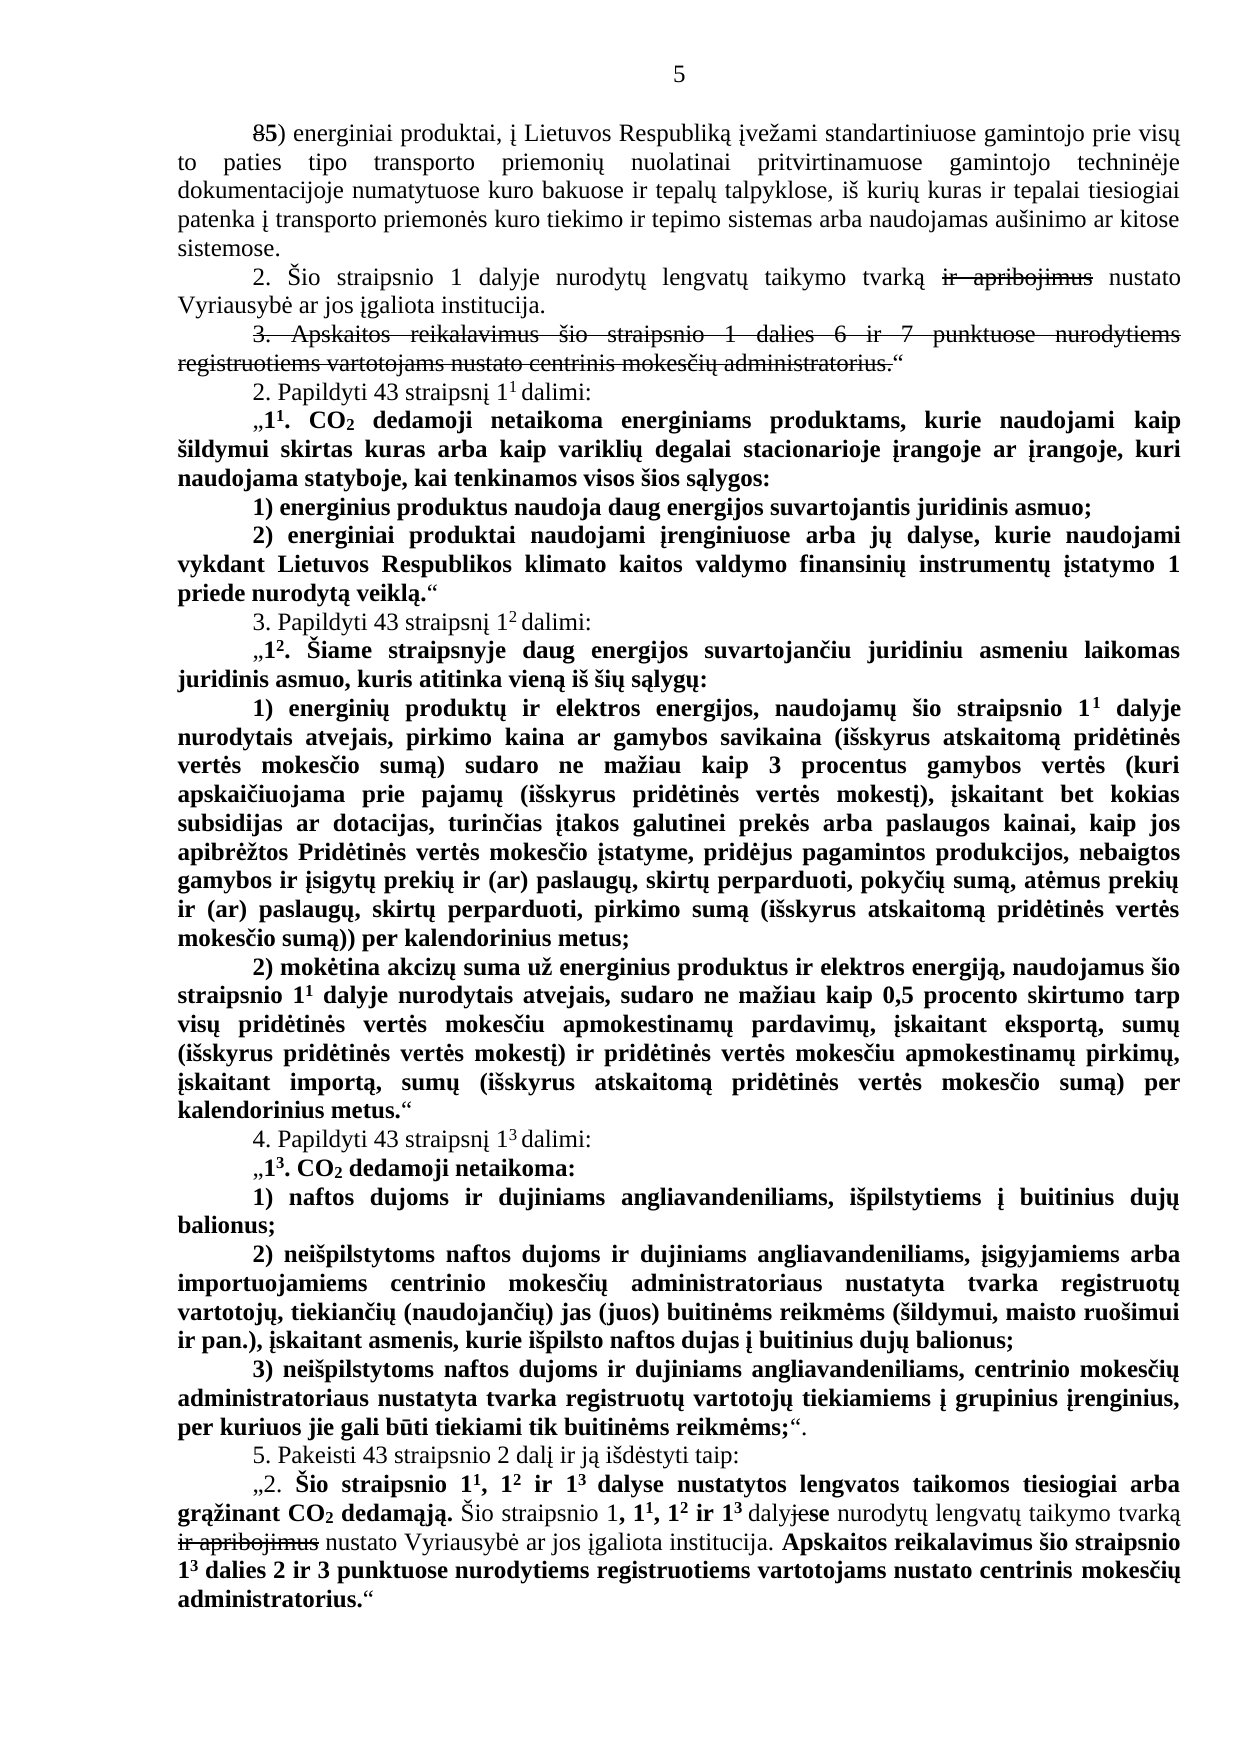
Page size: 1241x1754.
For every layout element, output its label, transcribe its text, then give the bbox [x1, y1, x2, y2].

text „13. CO2 dedamoji netaikoma: [177, 1153, 1181, 1182]
text 85) energiniai produktai, į Lietuvos Respubliką įvežami standartiniuose gamintojo prie visų to paties tipo transporto priemonių nuolatinai pritvirtinamuose gamintojo techninėje dokumentacijoje numatytuose kuro bakuose ir tepalų talpyklose, iš kurių kuras ir tepalai tiesiogiai patenka į transporto priemonės kuro tiekimo ir tepimo sistemas arba naudojamas aušinimo ar kitose sistemose. [177, 118, 1181, 262]
text 1) energinius produktus naudoja daug energijos suvartojantis juridinis asmuo; [177, 492, 1181, 521]
text 2. Šio straipsnio 1 dalyje nurodytų lengvatų taikymo tvarką ir apribojimus nustato Vyriausybė ar jos įgaliota institucija. [177, 262, 1181, 319]
text 3) neišpilstytoms naftos dujoms ir dujiniams angliavandeniliams, centrinio mokesčių administratoriaus nustatyta tvarka registruotų vartotojų tiekiamiems į grupinius įrenginius, per kuriuos jie gali būti tiekiami tik buitinėms reikmėms;“. [177, 1354, 1181, 1441]
text 2) energiniai produktai naudojami įrenginiuose arba jų dalyse, kurie naudojami vykdant Lietuvos Respublikos klimato kaitos valdymo finansinių instrumentų įstatymo 1 priede nurodytą veiklą.“ [177, 521, 1181, 607]
text 2) mokėtina akcizų suma už energinius produktus ir elektros energiją, naudojamus šio straipsnio 11 dalyje nurodytais atvejais, sudaro ne mažiau kaip 0,5 procento skirtumo tarp visų pridėtinės vertės mokesčiu apmokestinamų pardavimų, įskaitant eksportą, sumų (išskyrus pridėtinės vertės mokestį) ir pridėtinės vertės mokesčiu apmokestinamų pirkimų, įskaitant importą, sumų (išskyrus atskaitomą pridėtinės vertės mokesčio sumą) per kalendorinius metus.“ [177, 952, 1181, 1124]
text „12. Šiame straipsnyje daug energijos suvartojančiu juridiniu asmeniu laikomas juridinis asmuo, kuris atitinka vieną iš šių sąlygų: [177, 636, 1181, 693]
text „2. Šio straipsnio 11, 12 ir 13 dalyse nustatytos lengvatos taikomos tiesiogiai arba grąžinant CO2 dedamąją. Šio straipsnio 1, 11, 12 ir 13 dalyjese nurodytų lengvatų taikymo tvarką ir apribojimus nustato Vyriausybė ar jos įgaliota institucija. Apskaitos reikalavimus šio straipsnio 13 dalies 2 ir 3 punktuose nurodytiems registruotiems vartotojams nustato centrinis mokesčių administratorius.“ [177, 1469, 1181, 1613]
text 1) naftos dujoms ir dujiniams angliavandeniliams, išpilstytiems į buitinius dujų balionus; [177, 1182, 1181, 1239]
text 3. Apskaitos reikalavimus šio straipsnio 1 dalies 6 ir 7 punktuose nurodytiems registruotiems vartotojams nustato centrinis mokesčių administratorius.“ [177, 319, 1181, 377]
text 1) energinių produktų ir elektros energijos, naudojamų šio straipsnio 11 dalyje nurodytais atvejais, pirkimo kaina ar gamybos savikaina (išskyrus atskaitomą pridėtinės vertės mokesčio sumą) sudaro ne mažiau kaip 3 procentus gamybos vertės (kuri apskaičiuojama prie pajamų (išskyrus pridėtinės vertės mokestį), įskaitant bet kokias subsidijas ar dotacijas, turinčias įtakos galutinei prekės arba paslaugos kainai, kaip jos apibrėžtos Pridėtinės vertės mokesčio įstatyme, pridėjus pagamintos produkcijos, nebaigtos gamybos ir įsigytų prekių ir (ar) paslaugų, skirtų perparduoti, pokyčių sumą, atėmus prekių ir (ar) paslaugų, skirtų perparduoti, pirkimo sumą (išskyrus atskaitomą pridėtinės vertės mokesčio sumą)) per kalendorinius metus; [177, 693, 1181, 952]
text 5. Pakeisti 43 straipsnio 2 dalį ir ją išdėstyti taip: [177, 1441, 1181, 1469]
text 2) neišpilstytoms naftos dujoms ir dujiniams angliavandeniliams, įsigyjamiems arba importuojamiems centrinio mokesčių administratoriaus nustatyta tvarka registruotų vartotojų, tiekiančių (naudojančių) jas (juos) buitinėms reikmėms (šildymui, maisto ruošimui ir pan.), įskaitant asmenis, kurie išpilsto naftos dujas į buitinius dujų balionus; [177, 1239, 1181, 1354]
text 4. Papildyti 43 straipsnį 13 dalimi: [177, 1124, 1181, 1153]
text 2. Papildyti 43 straipsnį 11 dalimi: [177, 377, 1181, 406]
text 3. Papildyti 43 straipsnį 12 dalimi: [177, 607, 1181, 636]
text „11. CO2 dedamoji netaikoma energiniams produktams, kurie naudojami kaip šildymui skirtas kuras arba kaip variklių degalai stacionarioje įrangoje ar įrangoje, kuri naudojama statyboje, kai tenkinamos visos šios sąlygos: [177, 406, 1181, 492]
